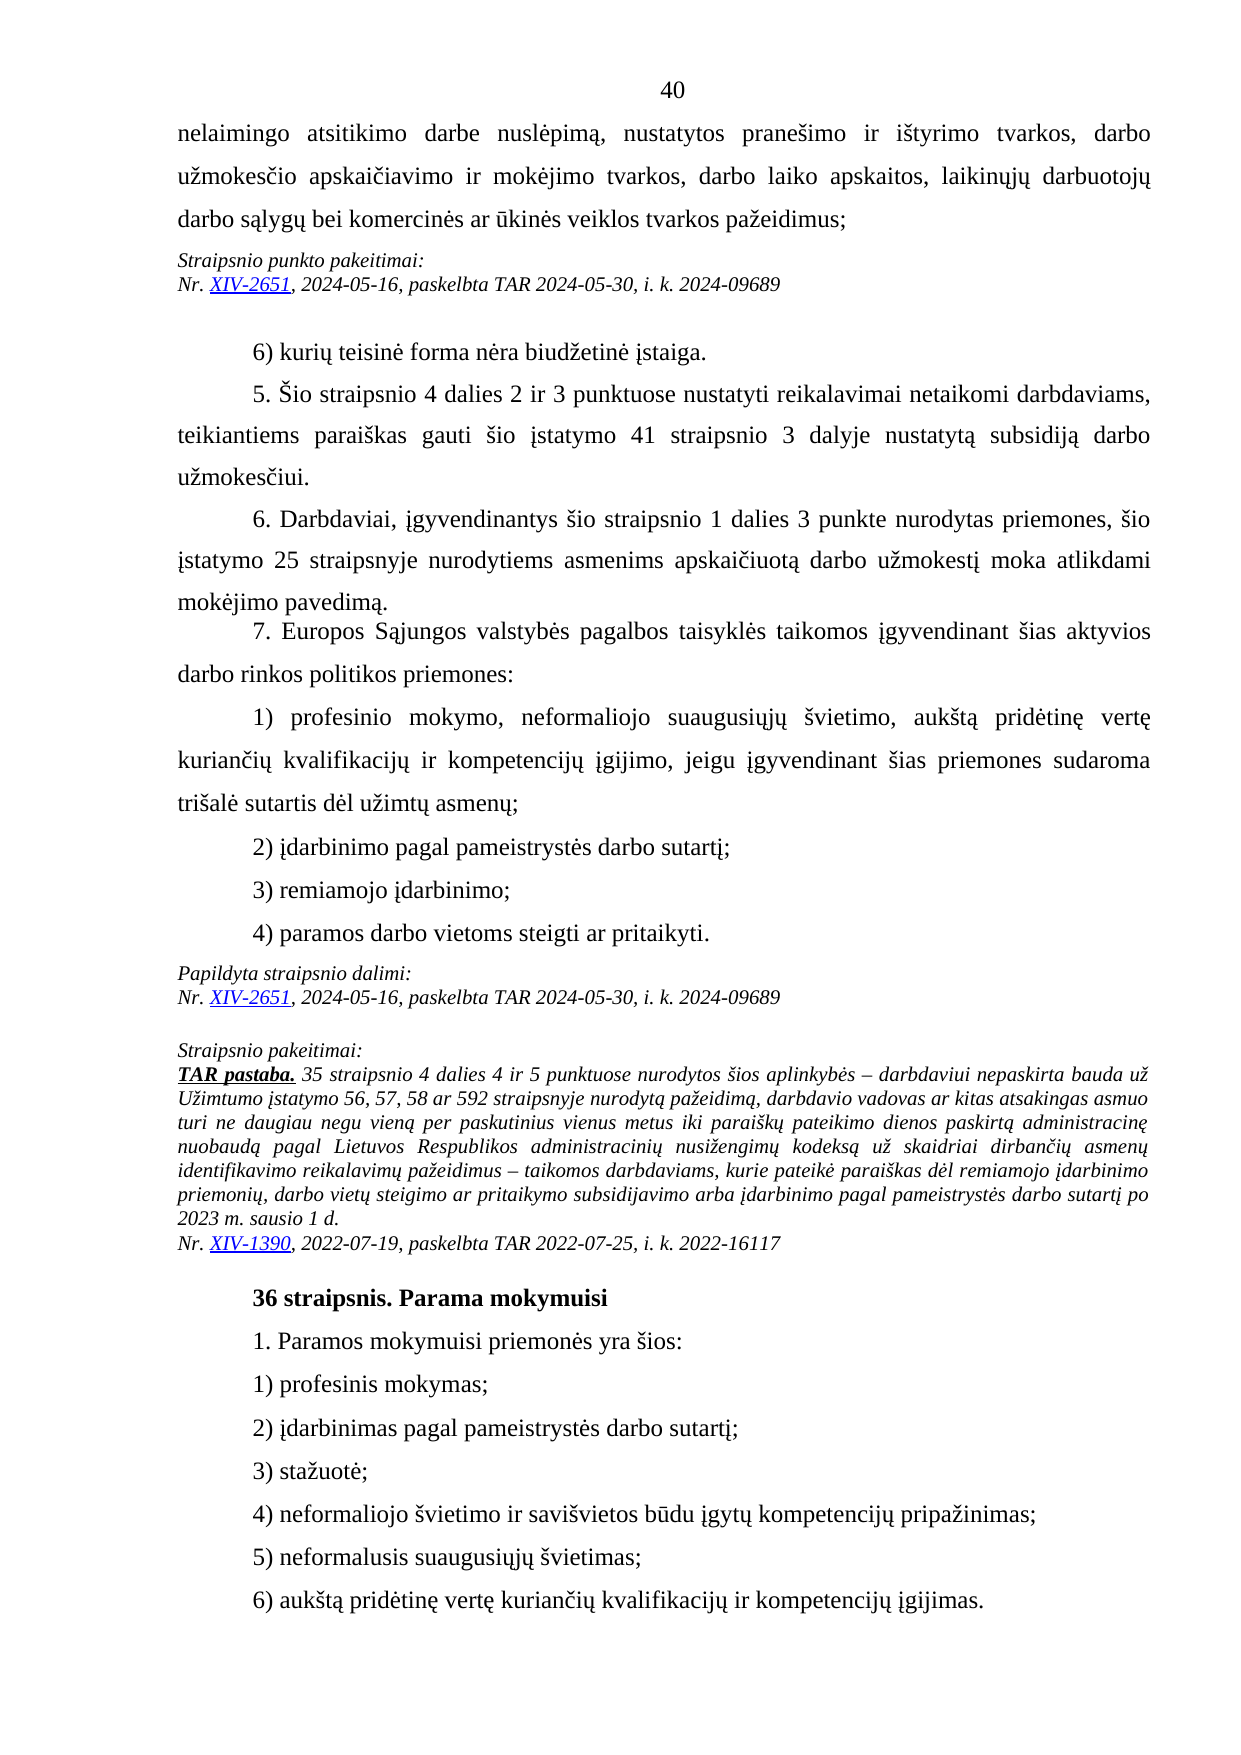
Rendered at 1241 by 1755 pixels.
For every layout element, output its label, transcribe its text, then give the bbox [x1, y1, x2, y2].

text Straipsnio punkto pakeitimai: [177, 247, 1152, 272]
text 7. Europos Sąjungos valstybės pagalbos taisyklės taikomos įgyvendinant šias aktyvios darbo rinkos politikos priemones: [177, 616, 1152, 688]
text 3) remiamojo įdarbinimo; [177, 875, 1152, 903]
text 6) aukštą pridėtinę vertę kuriančių kvalifikacijų ir kompetencijų įgijimas. [177, 1585, 1152, 1614]
text 5. Šio straipsnio 4 dalies 2 ir 3 punktuose nustatyti reikalavimai netaikomi darbdaviams, teikiantiems paraiškas gauti šio įstatymo 41 straipsnio 3 dalyje nustatytą subsidiją darbo užmokesčiui. [177, 366, 1152, 491]
text nelaimingo atsitikimo darbe nuslėpimą, nustatytos pranešimo ir ištyrimo tvarkos, darbo užmokesčio apskaičiavimo ir mokėjimo tvarkos, darbo laiko apskaitos, laikinųjų darbuotojų darbo sąlygų bei komercinės ar ūkinės veiklos tvarkos pažeidimus; [177, 118, 1152, 233]
text 36 straipsnis. Parama mokymuisi [177, 1283, 1152, 1312]
text 4) paramos darbo vietoms steigti ar pritaikyti. [177, 918, 1152, 947]
text Papildyta straipsnio dalimi: [177, 961, 1152, 985]
text 2) įdarbinimo pagal pameistrystės darbo sutartį; [177, 832, 1152, 860]
text 4) neformaliojo švietimo ir savišvietos būdu įgytų kompetencijų pripažinimas; [177, 1499, 1152, 1528]
text 3) stažuotė; [177, 1456, 1152, 1484]
text 6. Darbdaviai, įgyvendinantys šio straipsnio 1 dalies 3 punkte nurodytas priemones, šio įstatymo 25 straipsnyje nurodytiems asmenims apskaičiuotą darbo užmokestį moka atlikdami mokėjimo pavedimą. [177, 491, 1152, 616]
text Nr. XIV-2651, 2024-05-16, paskelbta TAR 2024-05-30, i. k. 2024-09689 [177, 272, 1152, 296]
text Straipsnio pakeitimai: [177, 1038, 1152, 1062]
text Nr. XIV-1390, 2022-07-19, paskelbta TAR 2022-07-25, i. k. 2022-16117 [177, 1230, 1152, 1254]
text 5) neformalusis suaugusiųjų švietimas; [177, 1542, 1152, 1571]
text TAR pastaba. 35 straipsnio 4 dalies 4 ir 5 punktuose nurodytos šios aplinkybės – darbdaviui nepaskirta bauda už Užimtumo įstatymo 56, 57, 58 ar 592 straipsnyje nurodytą pažeidimą, darbdavio vadovas ar kitas atsakingas asmuo turi ne daugiau negu vieną per paskutinius vienus metus iki paraiškų pateikimo dienos paskirtą administracinę nuobaudą pagal Lietuvos Respublikos administracinių nusižengimų kodeksą už skaidriai dirbančių asmenų identifikavimo reikalavimų pažeidimus – taikomos darbdaviams, kurie pateikė paraiškas dėl remiamojo įdarbinimo priemonių, darbo vietų steigimo ar pritaikymo subsidijavimo arba įdarbinimo pagal pameistrystės darbo sutartį po 2023 m. sausio 1 d. [177, 1062, 1152, 1230]
text Nr. XIV-2651, 2024-05-16, paskelbta TAR 2024-05-30, i. k. 2024-09689 [177, 985, 1152, 1009]
text 2) įdarbinimas pagal pameistrystės darbo sutartį; [177, 1413, 1152, 1441]
text 1. Paramos mokymuisi priemonės yra šios: [177, 1326, 1152, 1355]
text 6) kurių teisinė forma nėra biudžetinė įstaiga. [177, 324, 1152, 366]
text 1) profesinis mokymas; [177, 1369, 1152, 1398]
text 1) profesinio mokymo, neformaliojo suaugusiųjų švietimo, aukštą pridėtinę vertę kuriančių kvalifikacijų ir kompetencijų įgijimo, jeigu įgyvendinant šias priemones sudaroma trišalė sutartis dėl užimtų asmenų; [177, 702, 1152, 817]
